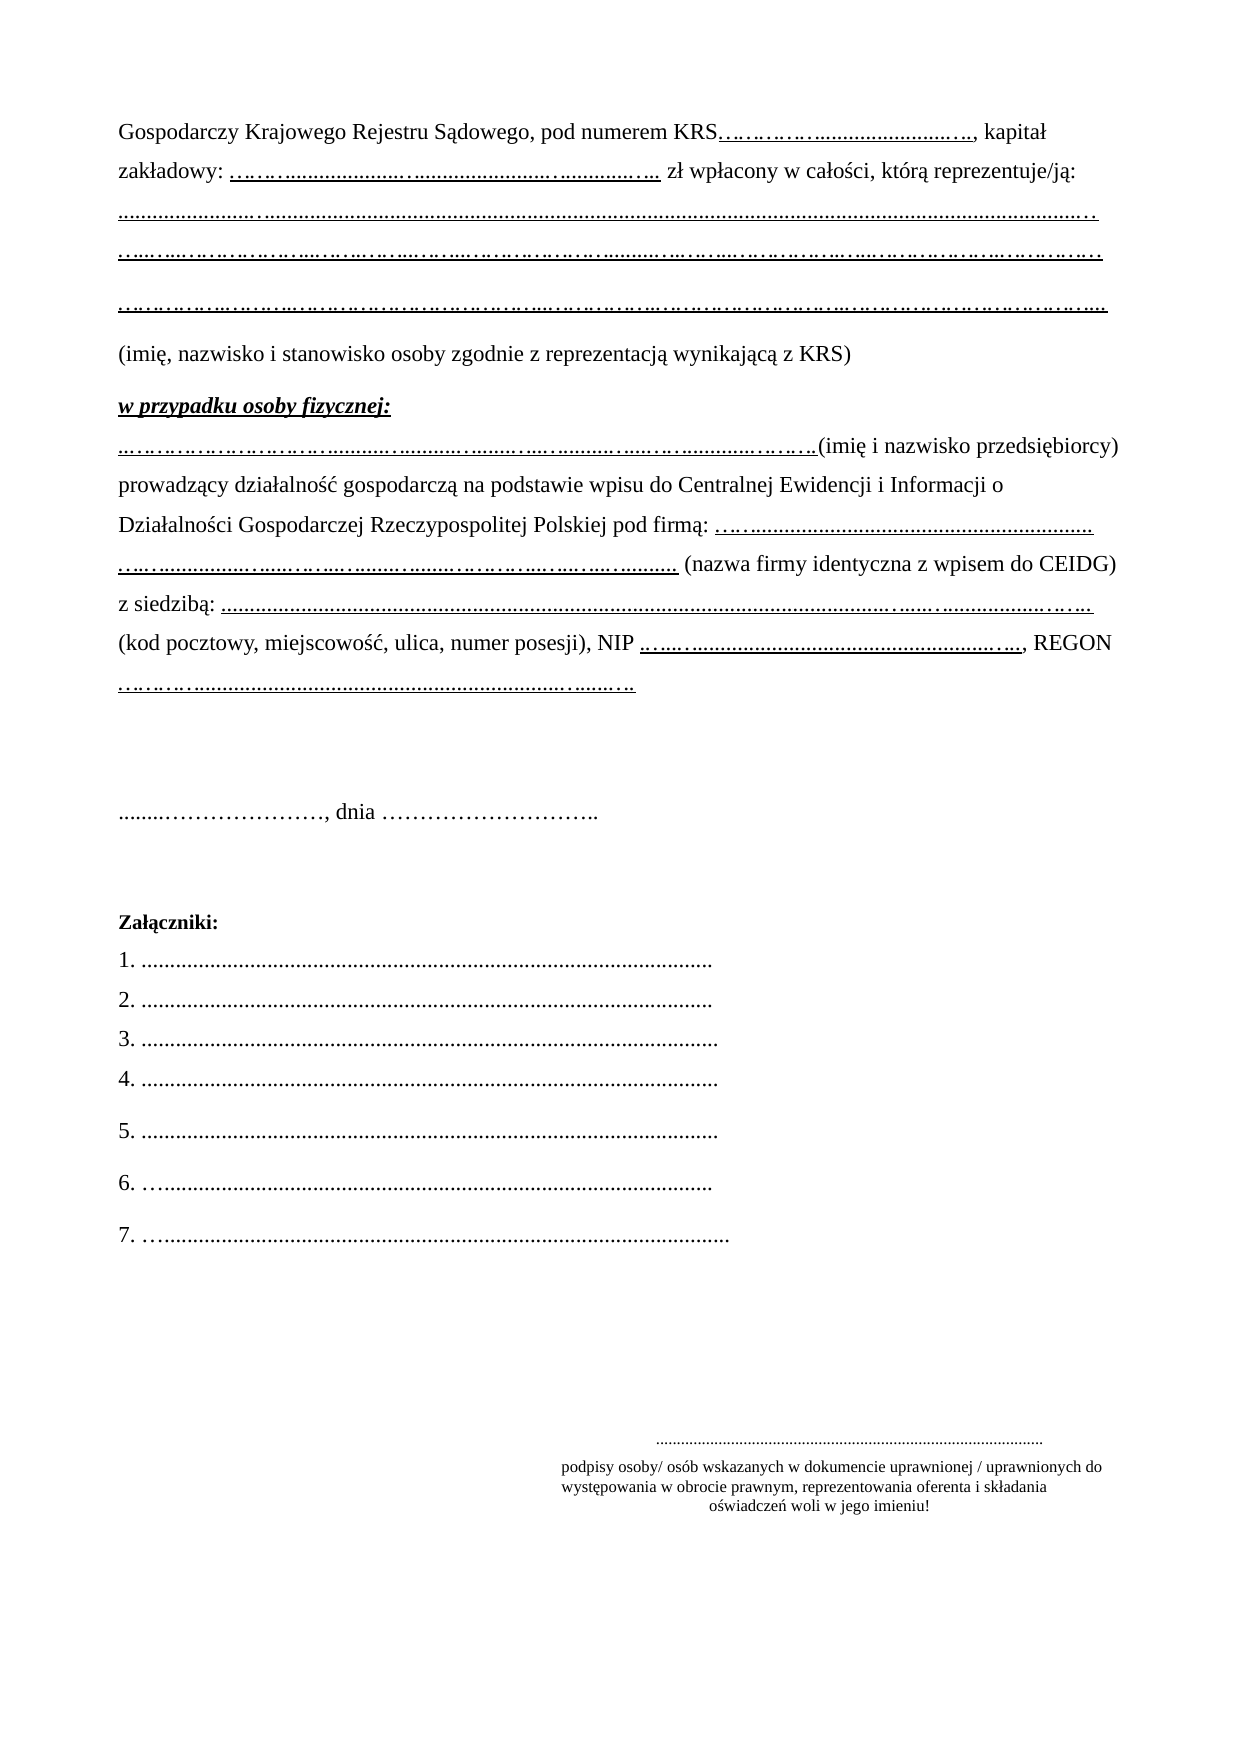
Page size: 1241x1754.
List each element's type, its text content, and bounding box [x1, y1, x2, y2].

text 6. …................................................................................................ [118, 1169, 1122, 1195]
text 3. ..................................................................................................... [118, 1025, 1122, 1052]
text Gospodarczy Krajowego Rejestru Sądowego, pod numerem KRS……………......................…., kapitał zakładowy: ………...................…......................…...........….. zł wpłacony w całości, którą reprezentuje/ją: .......................….............................................................................................................................................… …..…..………………..…….……..……..…………………........….……..…………….…..……………….…………… [118, 118, 1122, 263]
text podpisy osoby/ osób wskazanych w dokumencie uprawnionej / uprawnionych do występowania w obrocie prawnym, reprezentowania oferenta i składania oświadczeń woli w jego imieniu! [118, 1457, 1122, 1515]
text ........…………………, dnia ……………………….. [118, 798, 1122, 824]
text Załączniki: [118, 910, 1122, 934]
text 5. ..................................................................................................... [118, 1117, 1122, 1143]
text 4. ..................................................................................................... [118, 1065, 1122, 1091]
text (imię, nazwisko i stanowisko osoby zgodnie z reprezentacją wynikającą z KRS) [118, 341, 1122, 367]
text 7. …................................................................................................... [118, 1221, 1122, 1247]
text ............................................................................................. [118, 1428, 1122, 1448]
text …………….……….………………………………..…………….……………………….………………………………... [118, 288, 1122, 315]
text 2. .................................................................................................... [118, 986, 1122, 1012]
text w przypadku osoby fizycznej: ..………………………….........….........…......…..…........…...……...........……….(imię i nazwisko przedsiębiorcy) prowadzący działalność gospodarczą na podstawie wpisu do Centralnej Ewidencji i Informacji o Działalności Gospodarczej Rzeczypospolitej Polskiej pod firmą: ……...........................................................….…..............…....……..…......…......…………..…..…..…......... (nazwa firmy identyczna z wpisem do CEIDG) z siedzibą: ....................................................................................................................…....…................……..(kod pocztowy, miejscowość, ulica, numer posesji), NIP .…..…...................................................….., REGON …………...............................................................….....…. [118, 392, 1122, 695]
text 1. .................................................................................................... [118, 946, 1122, 973]
